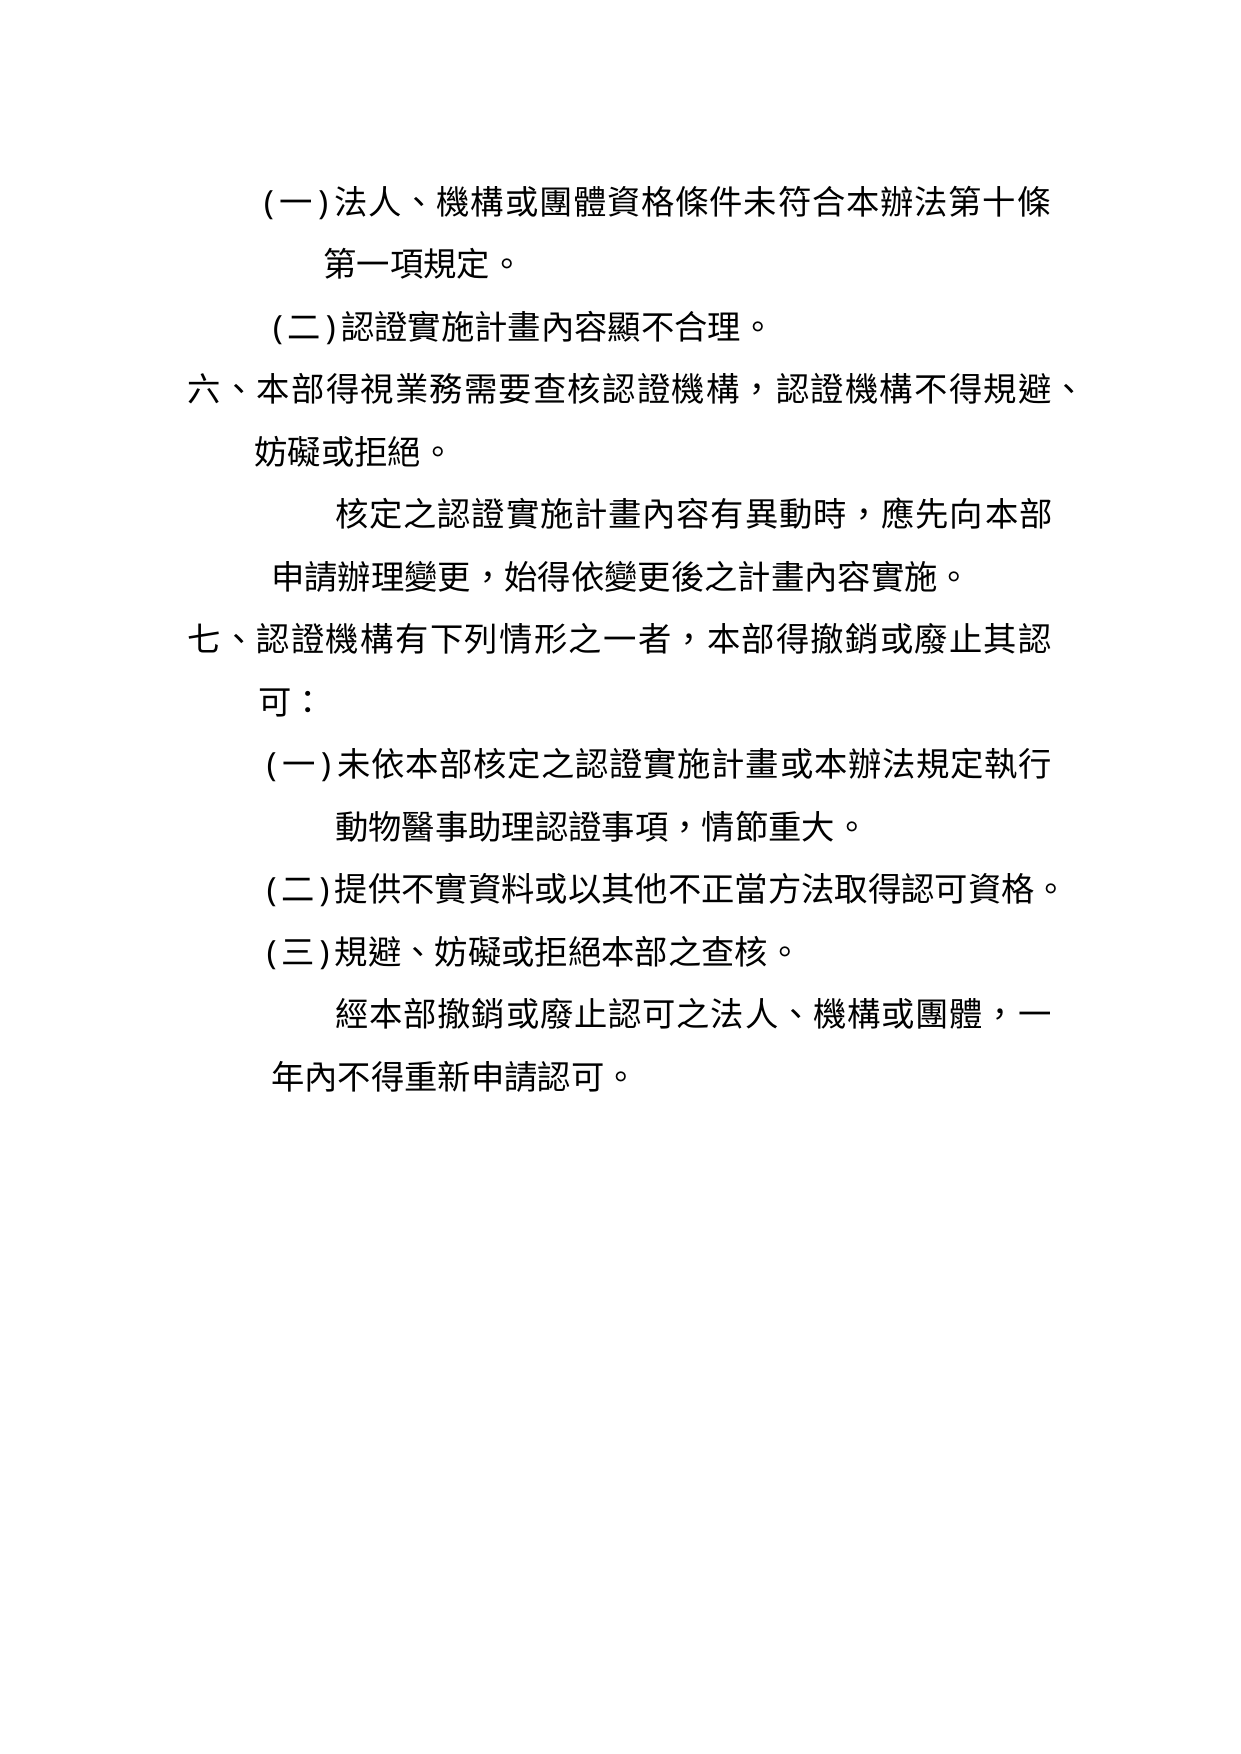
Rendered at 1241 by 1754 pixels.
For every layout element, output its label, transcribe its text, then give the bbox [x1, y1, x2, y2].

text 核定之認證實施計畫內容有異動時，應先向本部申請辦理變更，始得依變更後之計畫內容實施。 [271, 471, 1053, 596]
text (二)認證實施計畫內容顯不合理。 [187, 283, 1053, 346]
text (一)法人、機構或團體資格條件未符合本辦法第十條第一項規定。 [258, 158, 1053, 283]
text (一)未依本部核定之認證實施計畫或本辦法規定執行動物醫事助理認證事項，情節重大。 [261, 721, 1053, 846]
text (三)規避、妨礙或拒絕本部之查核。 [261, 908, 1053, 971]
text (二)提供不實資料或以其他不正當方法取得認可資格。 [261, 846, 1053, 908]
text 七、認證機構有下列情形之一者，本部得撤銷或廢止其認可： [187, 596, 1053, 721]
text 六、本部得視業務需要查核認證機構，認證機構不得規避、妨礙或拒絕。 [187, 346, 1053, 471]
text 經本部撤銷或廢止認可之法人、機構或團體，一年內不得重新申請認可。 [271, 971, 1053, 1096]
